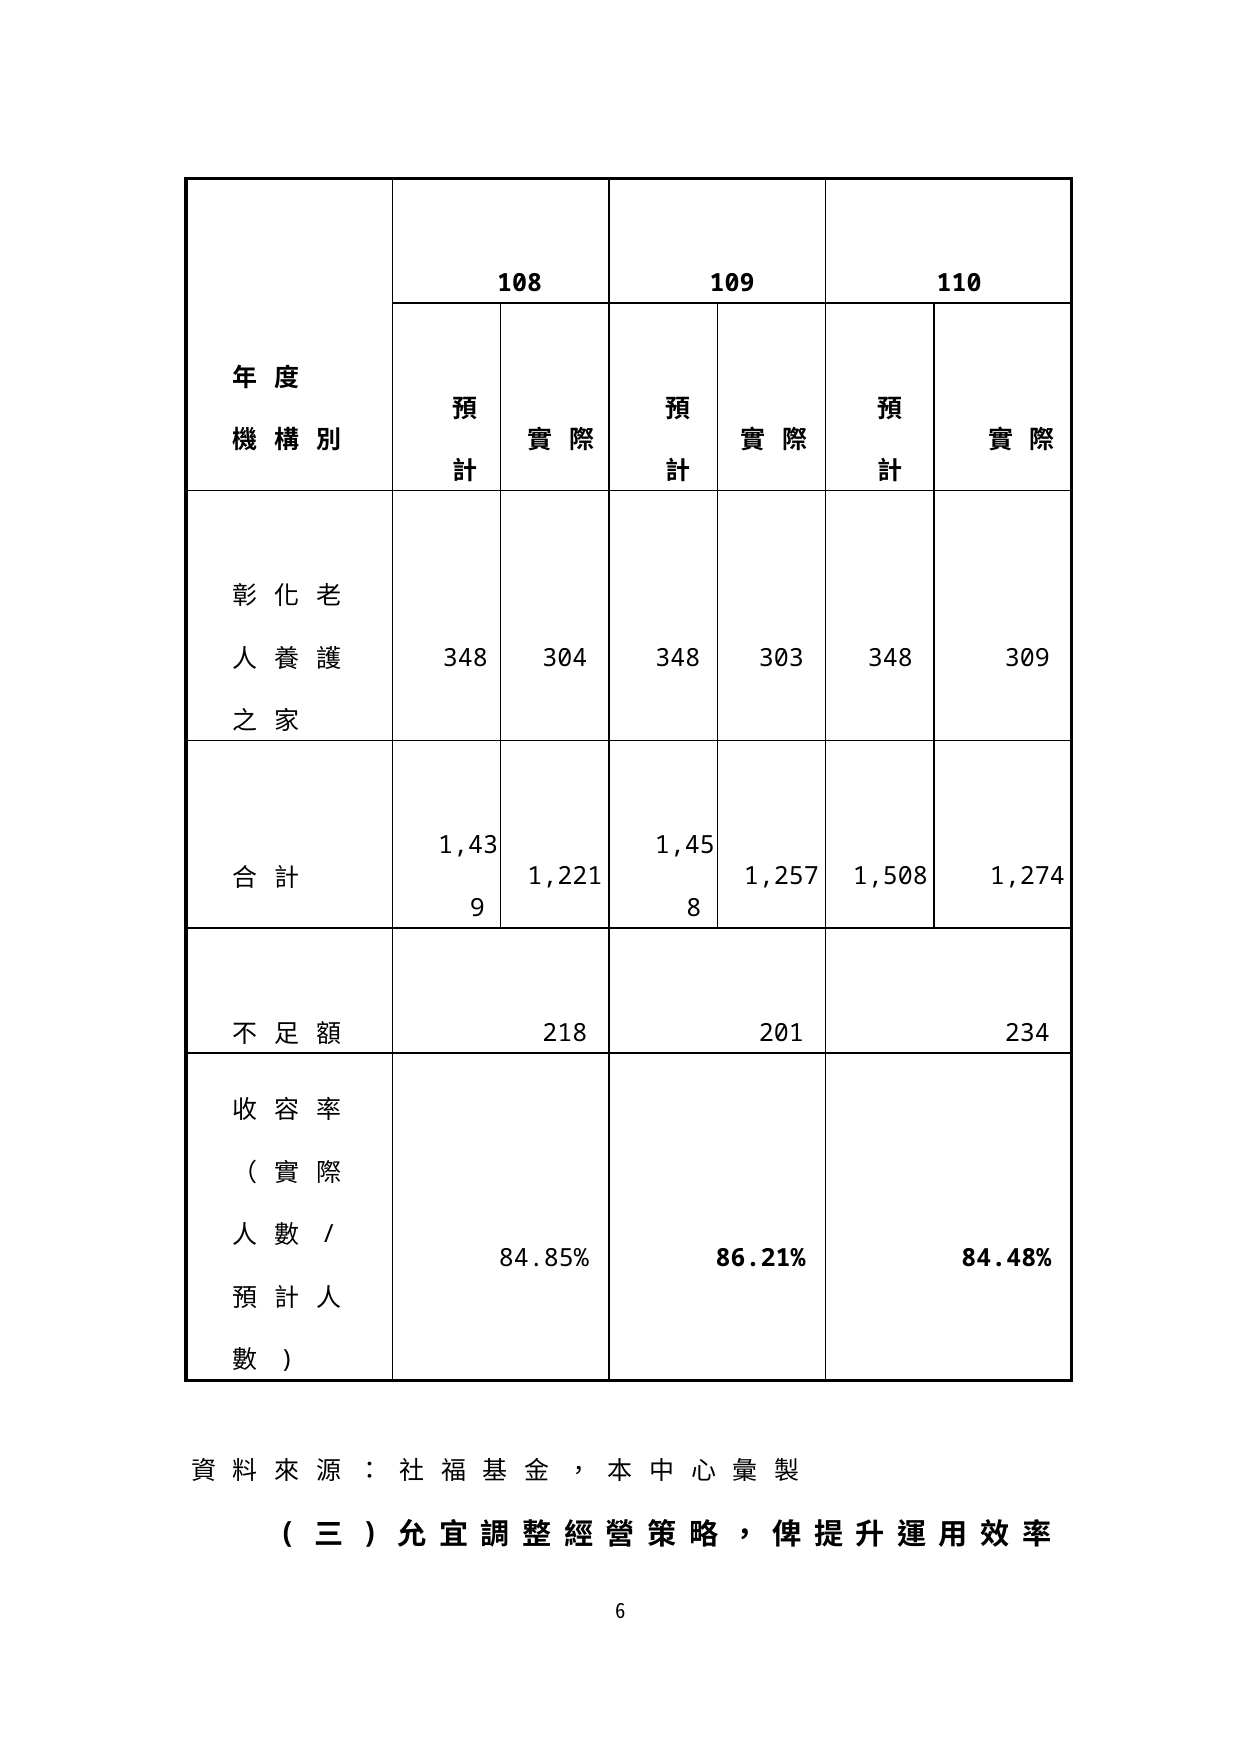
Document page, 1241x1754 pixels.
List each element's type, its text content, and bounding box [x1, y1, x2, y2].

table_cell 201 [610, 929, 825, 1052]
table_cell 預計 [826, 304, 933, 490]
table_cell 348 [610, 491, 717, 740]
table_cell 348 [393, 491, 500, 740]
table_cell 304 [501, 491, 608, 740]
table_cell 合計 [188, 741, 392, 927]
table_cell 234 [826, 929, 1070, 1052]
table_cell 實際 [935, 304, 1070, 490]
table_cell 1,221 [501, 741, 608, 927]
table_cell 86.21% [610, 1054, 825, 1378]
table_cell 1,257 [718, 741, 825, 927]
table_cell 303 [718, 491, 825, 740]
text (三)允宜調整經營策略，俾提升運用效率 [242, 1490, 1058, 1552]
table_cell 預計 [393, 304, 500, 490]
table_cell 1,439 [393, 741, 500, 927]
table_cell 218 [393, 929, 608, 1052]
table_header 110 [826, 180, 1070, 302]
table_cell 1,458 [610, 741, 717, 927]
table_cell 實際 [501, 304, 608, 490]
table_header 109 [610, 180, 825, 302]
table_cell 84.48% [826, 1054, 1070, 1378]
table_cell 348 [826, 491, 933, 740]
table_cell 預計 [610, 304, 717, 490]
table_header 108 [393, 180, 608, 302]
table_cell 實際 [718, 304, 825, 490]
table_cell 309 [935, 491, 1070, 740]
table_cell 84.85% [393, 1054, 608, 1378]
table_header 年度 機構別 [188, 180, 392, 490]
table_cell 收容率（實際人數/預計人數) [188, 1054, 392, 1378]
table_cell 1,508 [826, 741, 933, 927]
table_cell 不足額 [188, 929, 392, 1052]
text 資料來源：社福基金，本中心彙製 [183, 1427, 1058, 1490]
table_cell 彰化老人養護之家 [188, 491, 392, 740]
table_cell 1,274 [935, 741, 1070, 927]
